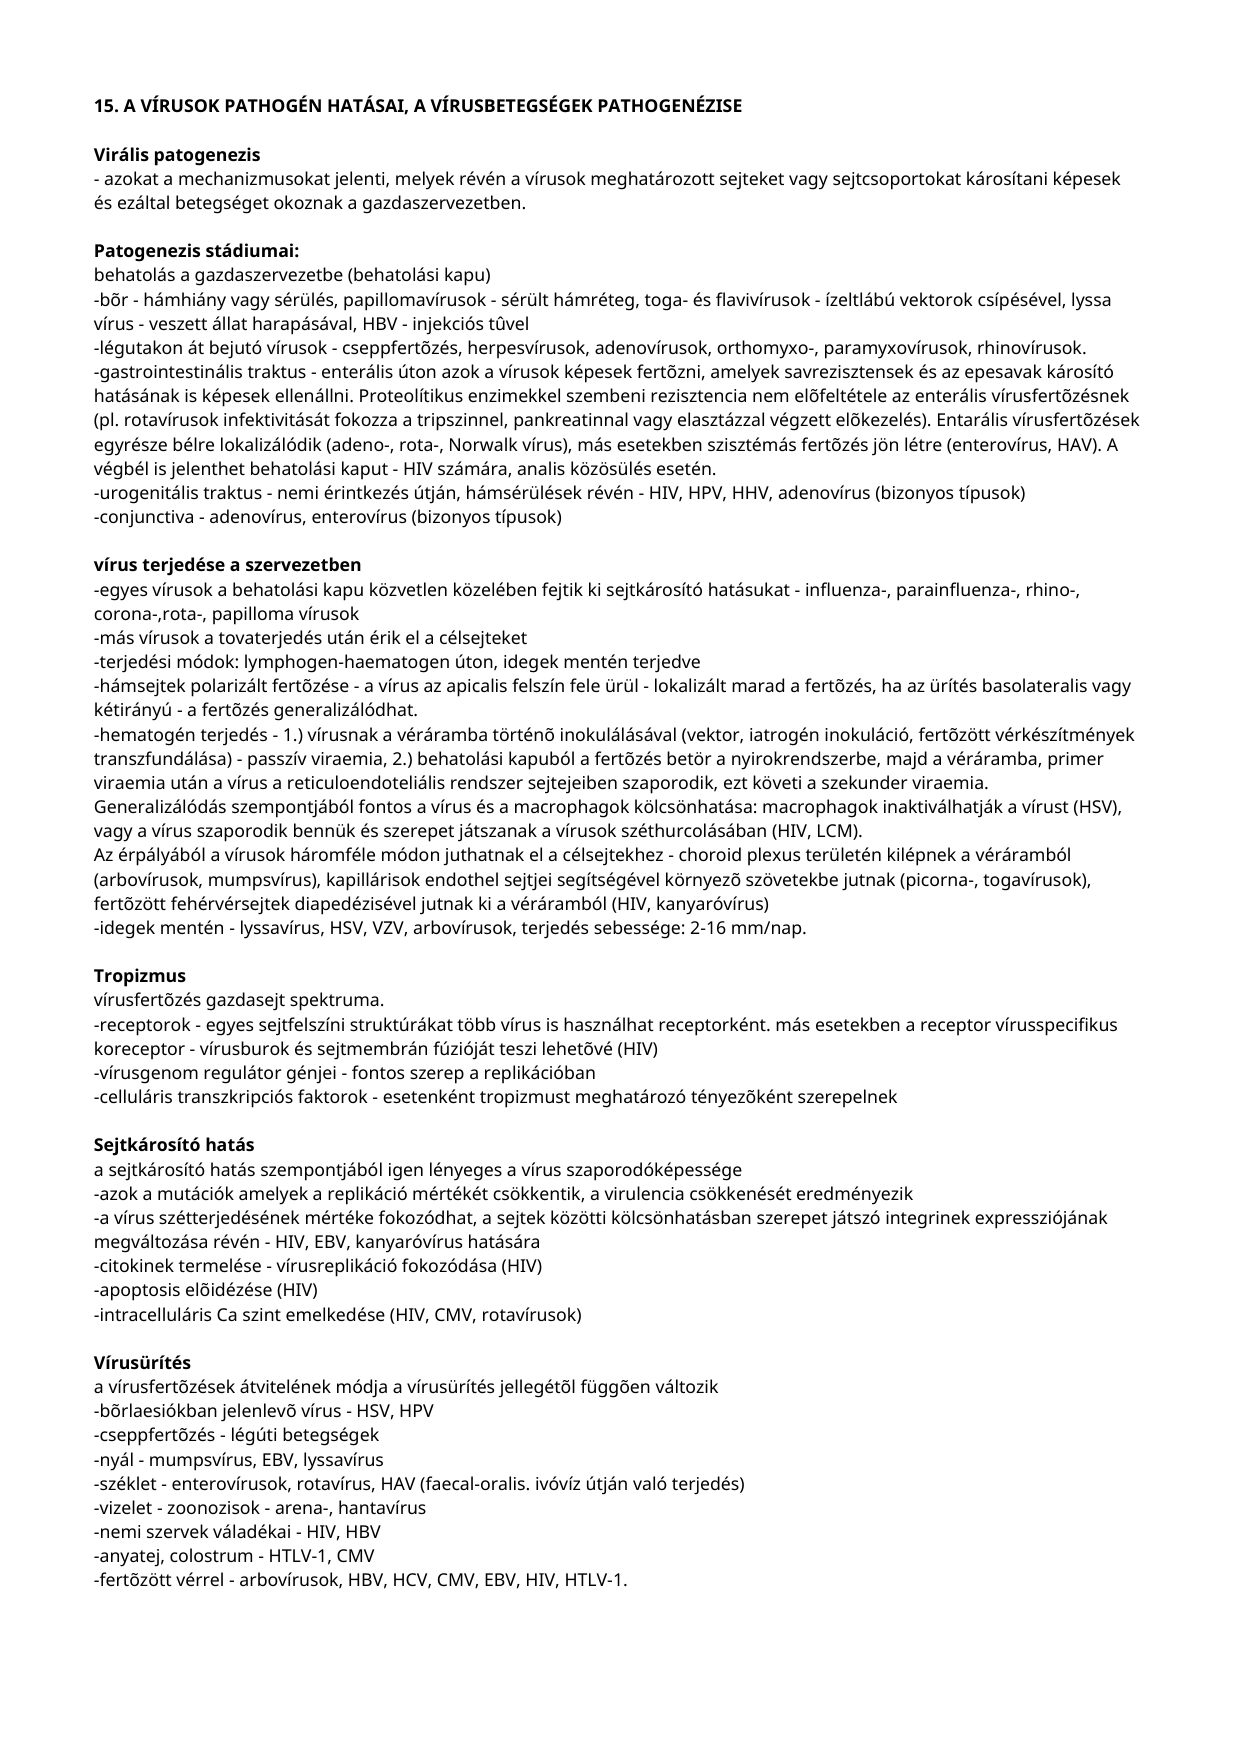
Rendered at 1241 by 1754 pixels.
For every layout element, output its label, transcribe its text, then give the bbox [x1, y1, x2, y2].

text 15. A VÍRUSOK PATHOGÉN HATÁSAI, A VÍRUSBETEGSÉGEK PATHOGENÉZISE Virális patogenezis - azokat a mechanizmusokat jelenti, melyek révén a vírusok meghatározott sejteket vagy sejtcsoportokat károsítani képesek és ezáltal betegséget okoznak a gazdaszervezetben. Patogenezis stádiumai: behatolás a gazdaszervezetbe (behatolási kapu) -bõr - hámhiány vagy sérülés, papillomavírusok - sérült hámréteg, toga- és flavivírusok - ízeltlábú vektorok csípésével, lyssa vírus - veszett állat harapásával, HBV - injekciós tûvel -légutakon át bejutó vírusok - cseppfertõzés, herpesvírusok, adenovírusok, orthomyxo-, paramyxovírusok, rhinovírusok. -gastrointestinális traktus - enterális úton azok a vírusok képesek fertõzni, amelyek savrezisztensek és az epesavak károsító hatásának is képesek ellenállni. Proteolítikus enzimekkel szembeni rezisztencia nem elõfeltétele az enterális vírusfertõzésnek (pl. rotavírusok infektivitását fokozza a tripszinnel, pankreatinnal vagy elasztázzal végzett elõkezelés). Entarális vírusfertõzések egyrésze bélre lokalizálódik (adeno-, rota-, Norwalk vírus), más esetekben szisztémás fertõzés jön létre (enterovírus, HAV). A végbél is jelenthet behatolási kaput - HIV számára, analis közösülés esetén. -urogenitális traktus - nemi érintkezés útján, hámsérülések révén - HIV, HPV, HHV, adenovírus (bizonyos típusok) -conjunctiva - adenovírus, enterovírus (bizonyos típusok) vírus terjedése a szervezetben -egyes vírusok a behatolási kapu közvetlen közelében fejtik ki sejtkárosító hatásukat - influenza-, parainfluenza-, rhino-, corona-,rota-, papilloma vírusok -más vírusok a tovaterjedés után érik el a célsejteket -terjedési módok: lymphogen-haematogen úton, idegek mentén terjedve -hámsejtek polarizált fertõzése - a vírus az apicalis felszín fele ürül - lokalizált marad a fertõzés, ha az ürítés basolateralis vagy kétirányú - a fertõzés generalizálódhat. -hematogén terjedés - 1.) vírusnak a véráramba történõ inokulálásával (vektor, iatrogén inokuláció, fertõzött vérkészítmények transzfundálása) - passzív viraemia, 2.) behatolási kapuból a fertõzés betör a nyirokrendszerbe, majd a véráramba, primer viraemia után a vírus a reticuloendoteliális rendszer sejtejeiben szaporodik, ezt követi a szekunder viraemia. Generalizálódás szempontjából fontos a vírus és a macrophagok kölcsönhatása: macrophagok inaktiválhatják a vírust (HSV), vagy a vírus szaporodik bennük és szerepet játszanak a vírusok széthurcolásában (HIV, LCM). Az érpályából a vírusok háromféle módon juthatnak el a célsejtekhez - choroid plexus területén kilépnek a véráramból (arbovírusok, mumpsvírus), kapillárisok endothel sejtjei segítségével környezõ szövetekbe jutnak (picorna-, togavírusok), fertõzött fehérvérsejtek diapedézisével jutnak ki a véráramból (HIV, kanyaróvírus) -idegek mentén - lyssavírus, HSV, VZV, arbovírusok, terjedés sebessége: 2-16 mm/nap. Tropizmus vírusfertõzés gazdasejt spektruma. -receptorok - egyes sejtfelszíni struktúrákat több vírus is használhat receptorként. más esetekben a receptor vírusspecifikus koreceptor - vírusburok és sejtmembrán fúzióját teszi lehetõvé (HIV) -vírusgenom regulátor génjei - fontos szerep a replikációban -celluláris transzkripciós faktorok - esetenként tropizmust meghatározó tényezõként szerepelnek Sejtkárosító hatás a sejtkárosító hatás szempontjából igen lényeges a vírus szaporodóképessége -azok a mutációk amelyek a replikáció mértékét csökkentik, a virulencia csökkenését eredményezik -a vírus szétterjedésének mértéke fokozódhat, a sejtek közötti kölcsönhatásban szerepet játszó integrinek expressziójának megváltozása révén - HIV, EBV, kanyaróvírus hatására -citokinek termelése - vírusreplikáció fokozódása (HIV) -apoptosis elõidézése (HIV) -intracelluláris Ca szint emelkedése (HIV, CMV, rotavírusok) Vírusürítés a vírusfertõzések átvitelének módja a vírusürítés jellegétõl függõen változik -bõrlaesiókban jelenlevõ vírus - HSV, HPV -cseppfertõzés - légúti betegségek -nyál - mumpsvírus, EBV, lyssavírus -széklet - enterovírusok, rotavírus, HAV (faecal-oralis. ivóvíz útján való terjedés) -vizelet - zoonozisok - arena-, hantavírus -nemi szervek váladékai - HIV, HBV -anyatej, colostrum - HTLV-1, CMV -fertõzött vérrel - arbovírusok, HBV, HCV, CMV, EBV, HIV, HTLV-1. [94, 94, 1144, 1612]
